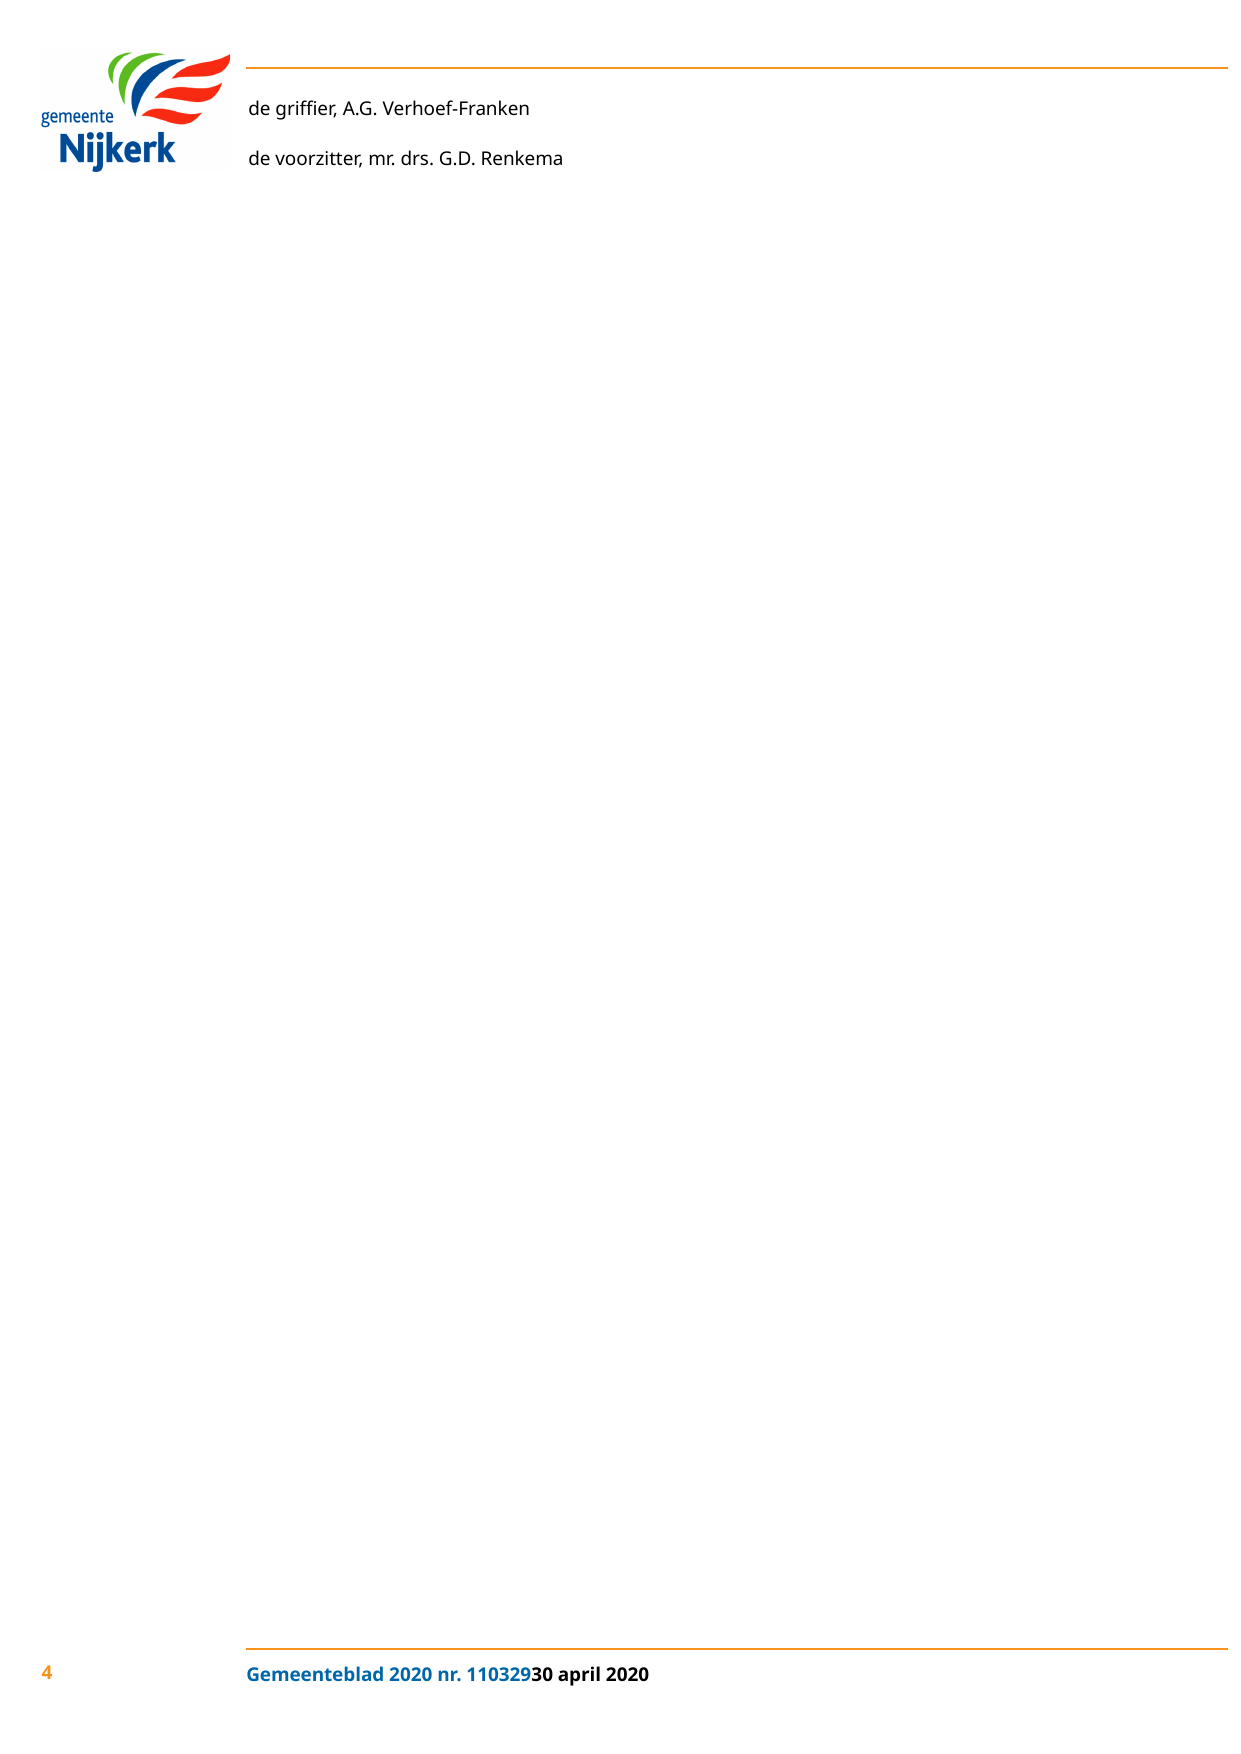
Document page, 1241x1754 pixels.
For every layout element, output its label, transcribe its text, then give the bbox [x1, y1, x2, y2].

picture [41, 47, 231, 172]
text de griffier, A.G. Verhoef-Franken [248, 95, 1152, 121]
text de voorzitter, mr. drs. G.D. Renkema [248, 145, 1152, 171]
